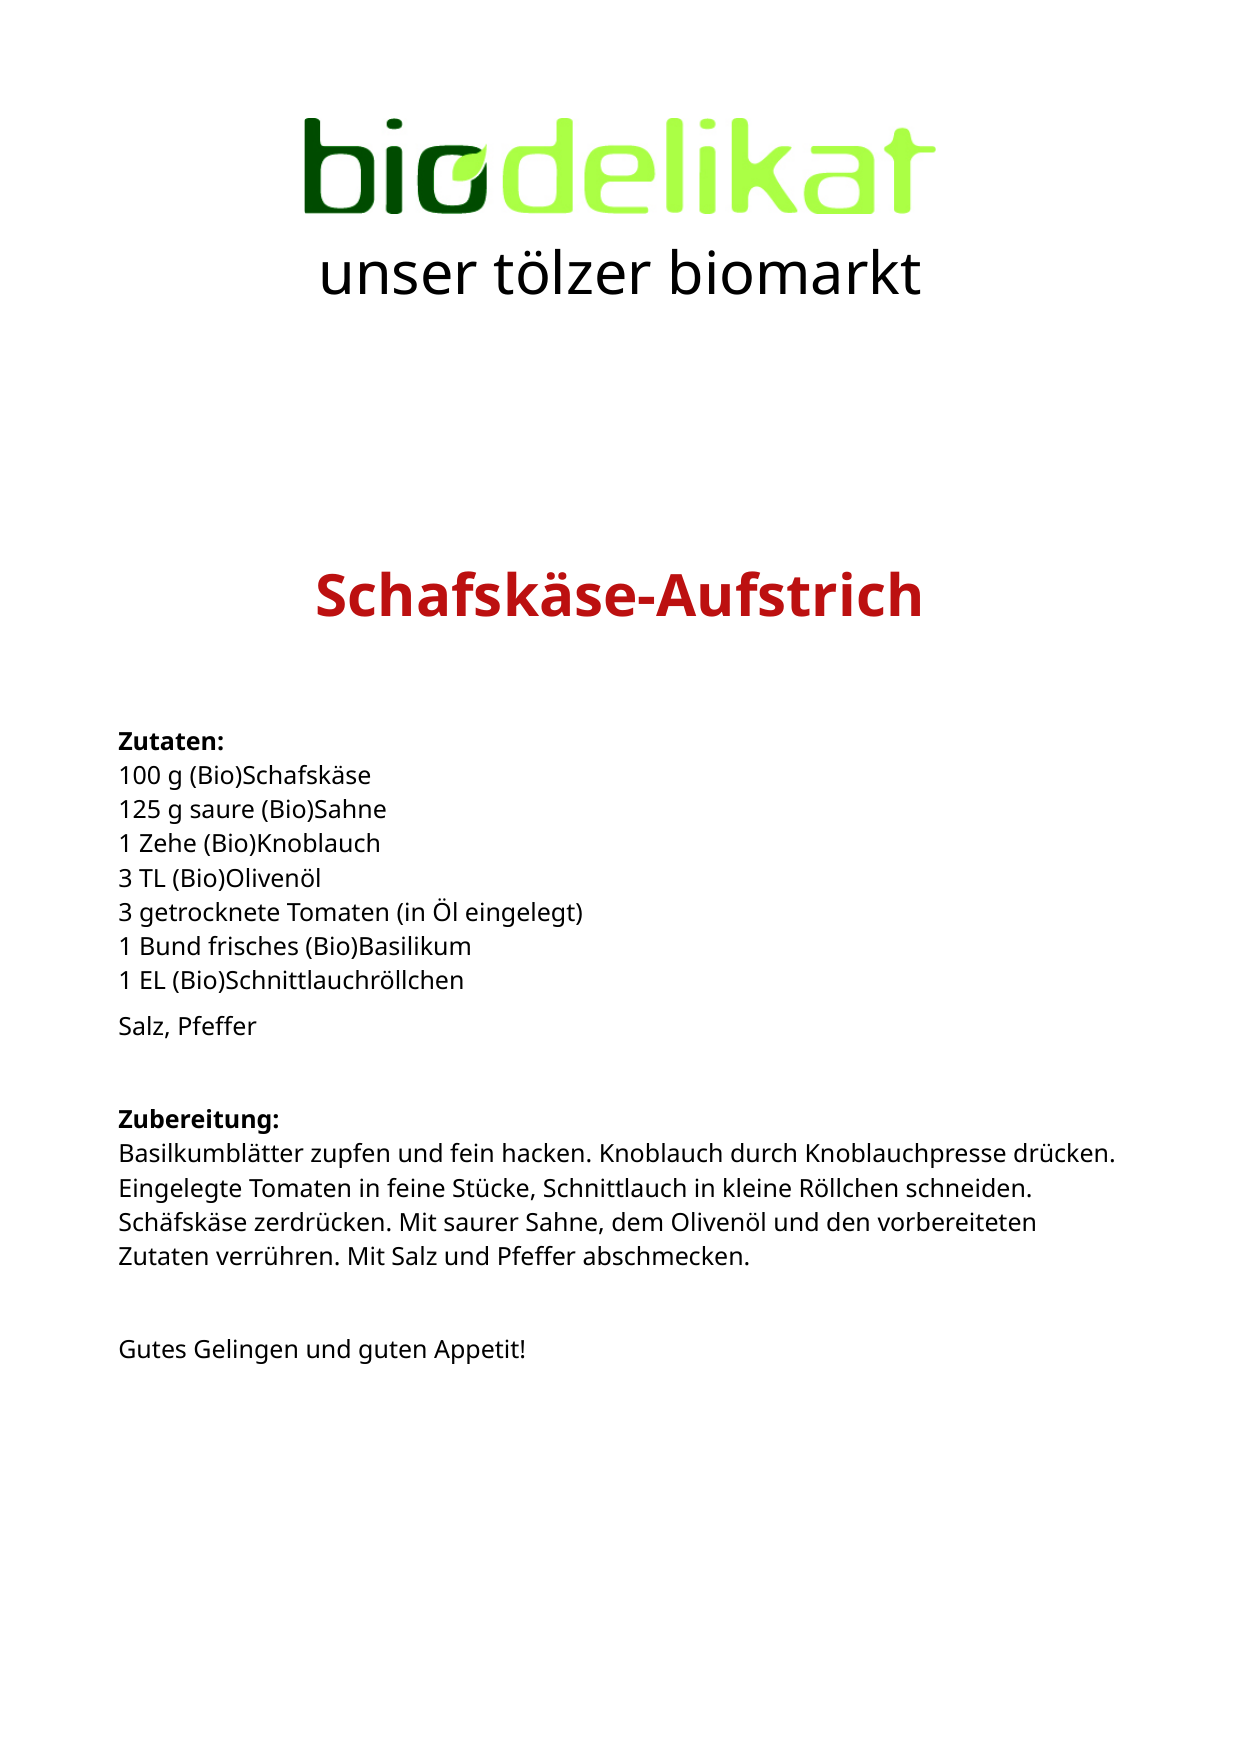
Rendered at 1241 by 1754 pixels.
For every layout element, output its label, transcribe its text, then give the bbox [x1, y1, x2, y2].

picture [304, 118, 936, 214]
text Zutaten: 100 g (Bio)Schafskäse 125 g saure (Bio)Sahne 1 Zehe (Bio)Knoblauch 3 TL (Bio)Olivenöl 3 getrocknete Tomaten (in Öl eingelegt) 1 Bund frisches (Bio)Basilikum 1 EL (Bio)Schnittlauchröllchen [118, 724, 1122, 996]
text Salz, Pfeffer [118, 1009, 1122, 1043]
text Zubereitung: Basilkumblätter zupfen und fein hacken. Knoblauch durch Knoblauchpresse drücken. Eingelegte Tomaten in feine Stücke, Schnittlauch in kleine Röllchen schneiden. Schäfskäse zerdrücken. Mit saurer Sahne, dem Olivenöl und den vorbereiteten Zutaten verrühren. Mit Salz und Pfeffer abschmecken. [118, 1102, 1122, 1272]
text Schafskäse-Aufstrich [118, 554, 1122, 634]
text unser tölzer biomarkt [118, 231, 1122, 312]
text Gutes Gelingen und guten Appetit! [118, 1331, 1122, 1366]
